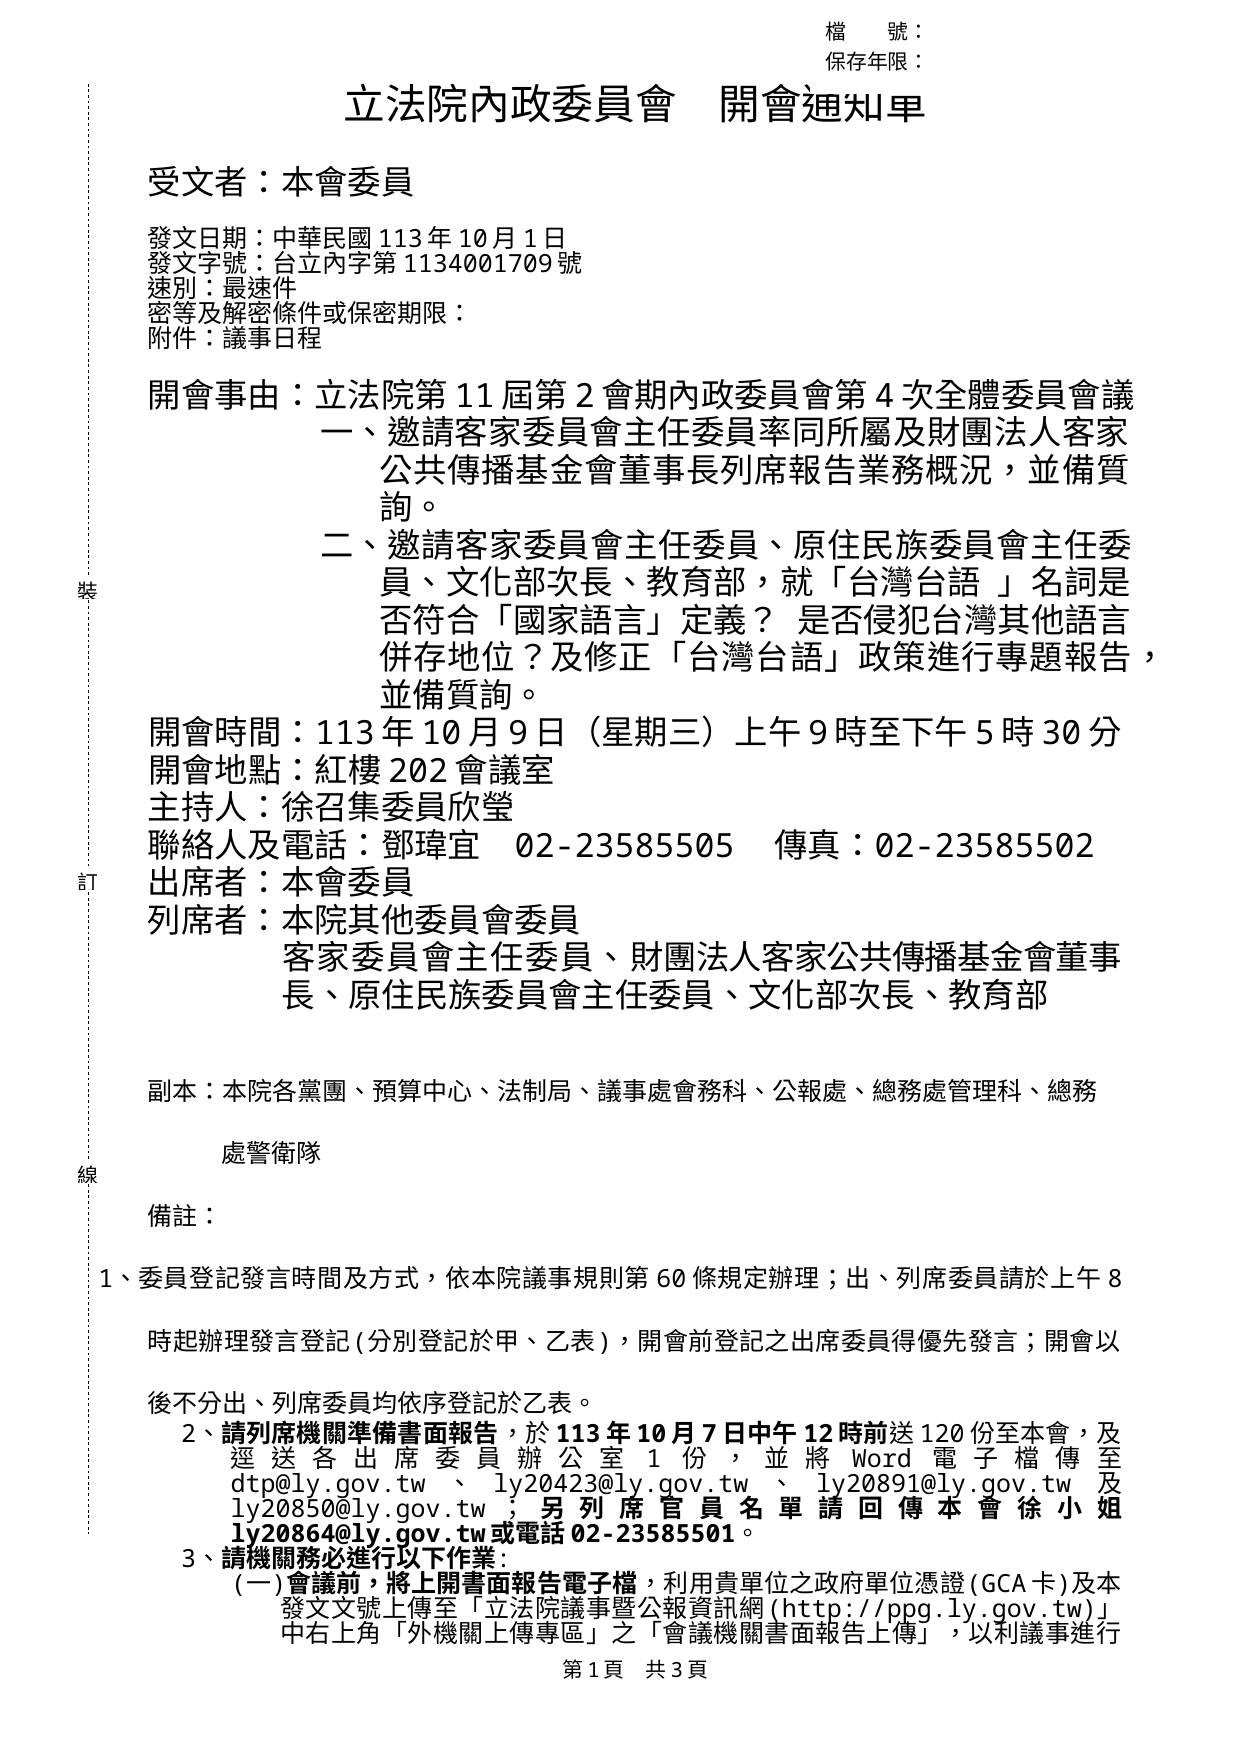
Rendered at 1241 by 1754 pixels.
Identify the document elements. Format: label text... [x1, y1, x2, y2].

text 二、邀請客家委員會主任委員、原住民族委員會主任委員、文化部次長、教育部，就「台灣台語 」名詞是否符合「國家語言」定義？ 是否侵犯台灣其他語言併存地位？及修正「台灣台語」政策進行專題報告，並備質詢。 [320, 527, 1133, 714]
text 出席者：本會委員 [148, 864, 1122, 902]
text 速別：最速件 [148, 277, 1122, 302]
text 備註： [148, 1173, 1122, 1235]
text 發文字號：台立內字第1134001709號 [148, 252, 1122, 277]
title 立法院內政委員會 開會通知單 [148, 7, 1122, 164]
text (一)會議前，將上開書面報告電子檔，利用貴單位之政府單位憑證(GCA卡)及本發文文號上傳至「立法院議事暨公報資訊網(http://ppg.ly.gov.tw)」中右上角「外機關上傳專區」之「會議機關書面報告上傳」，以利議事進行 [231, 1573, 1122, 1648]
list 請機關務必進行以下作業: [181, 1548, 1122, 1573]
list 請列席機關準備書面報告，於113年10月7日中午12時前送120份至本會，及逕送各出席委員辦公室1份，並將Word電子檔傳至dtp@ly.gov.tw、ly20423@ly.gov.tw、ly20891@ly.gov.tw及ly20850@ly.gov.tw；另列席官員名單請回傳本會徐小姐ly20864@ly.gov.tw或電話02-23585501。 [181, 1423, 1122, 1548]
text 列席者：本院其他委員會委員 [148, 902, 1122, 939]
text 發文日期：中華民國113年10月1日 [148, 227, 1122, 252]
text 受文者：本會委員 [148, 164, 1122, 202]
text 開會時間：113年10月9日（星期三）上午9時至下午5時30分 [148, 714, 1122, 752]
text 附件：議事日程 [148, 327, 1122, 352]
text 開會地點：紅樓202會議室 [148, 752, 1122, 789]
list 委員登記發言時間及方式，依本院議事規則第60條規定辦理；出、列席委員請於上午8時起辦理發言登記(分別登記於甲、乙表)，開會前登記之出席委員得優先發言；開會以後不分出、列席委員均依序登記於乙表。 [98, 1235, 1122, 1423]
text 聯絡人及電話：鄧瑋宜 02-23585505 傳真：02-23585502 [148, 827, 1122, 864]
text 開會事由：立法院第11屆第2會期內政委員會第4次全體委員會議 [148, 377, 1152, 414]
text 保存年限： [825, 45, 1070, 75]
text 密等及解密條件或保密期限： [148, 302, 1122, 327]
text 檔 號： [825, 15, 1070, 45]
text 客家委員會主任委員、財團法人客家公共傳播基金會董事長、原住民族委員會主任委員、文化部次長、教育部 [282, 939, 1122, 1014]
text 一、邀請客家委員會主任委員率同所屬及財團法人客家公共傳播基金會董事長列席報告業務概況，並備質詢。 [320, 414, 1130, 527]
text 副本：本院各黨團、預算中心、法制局、議事處會務科、公報處、總務處管理科、總務處警衛隊 [148, 1048, 1122, 1173]
text 主持人：徐召集委員欣瑩 [148, 789, 1122, 827]
